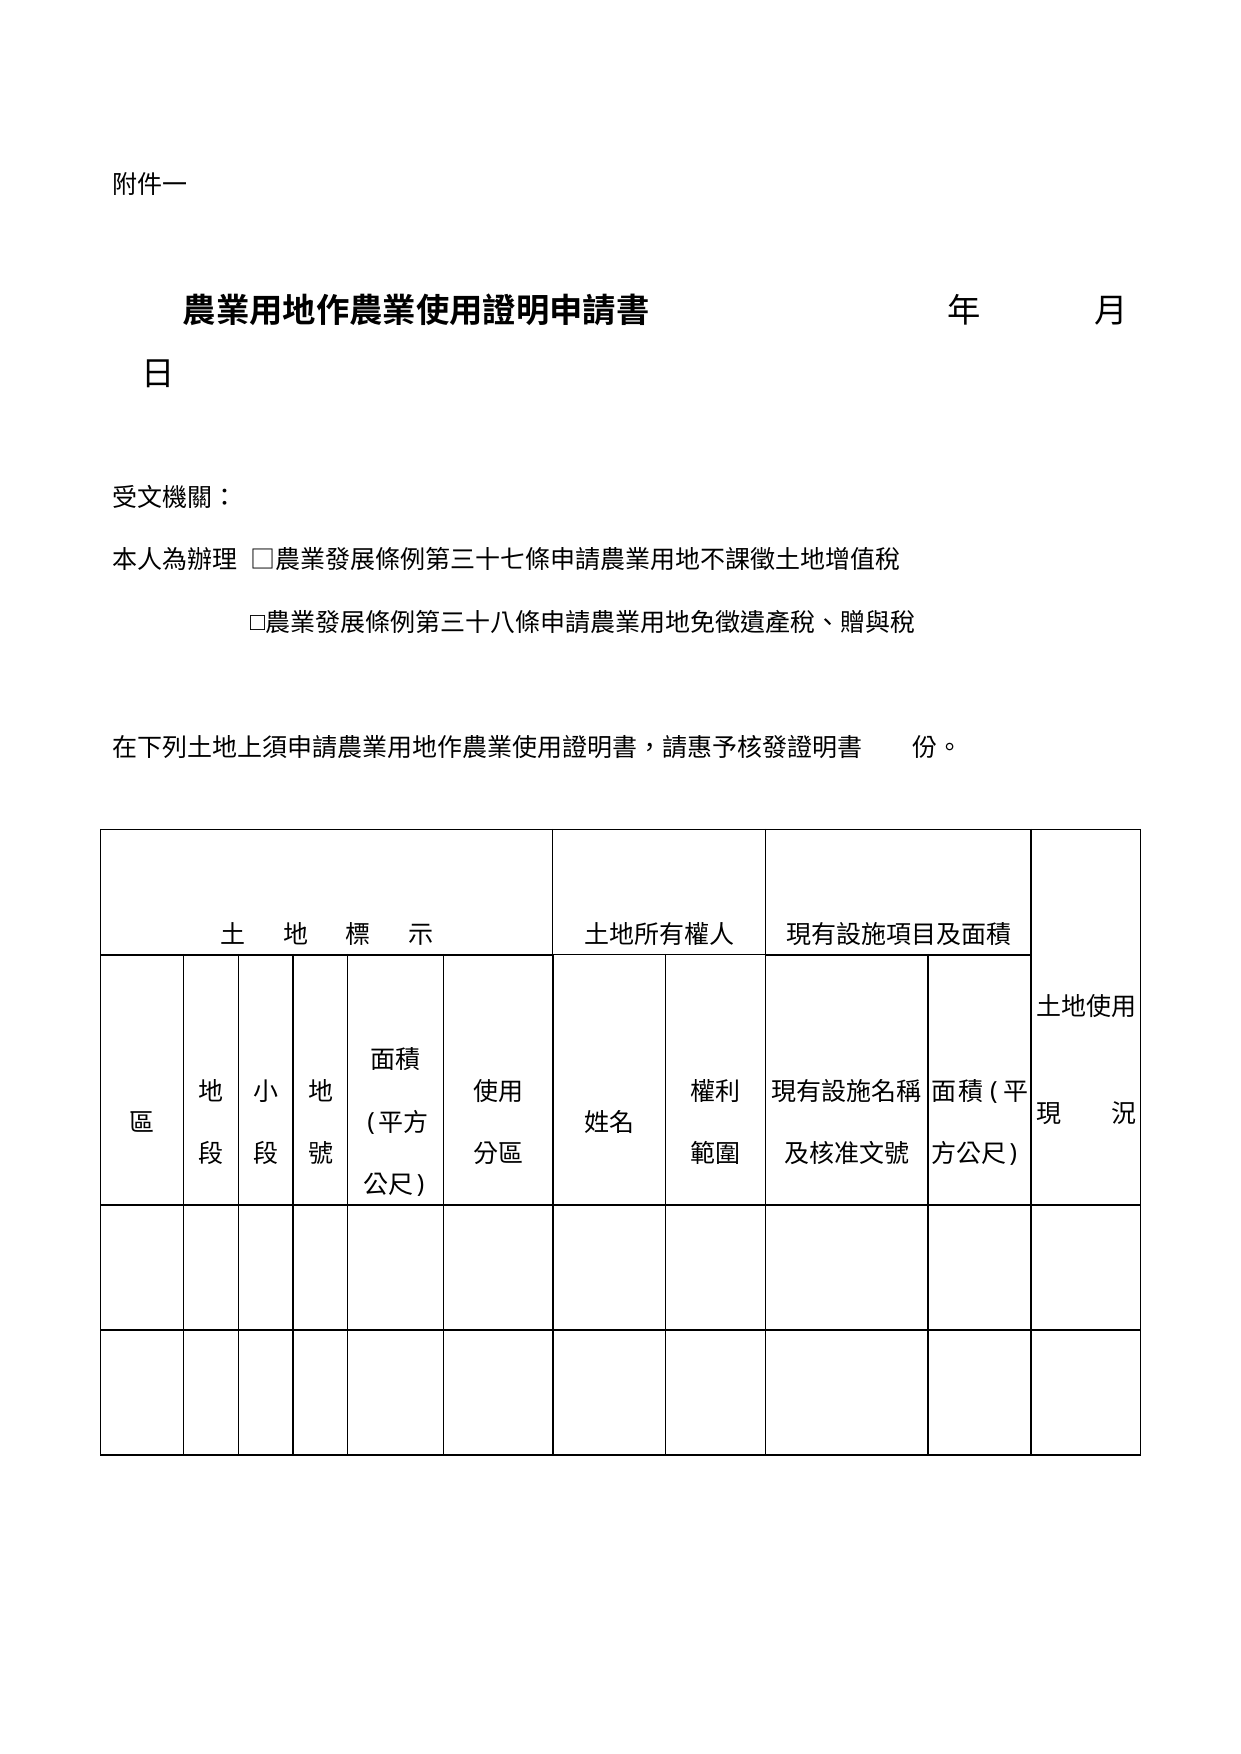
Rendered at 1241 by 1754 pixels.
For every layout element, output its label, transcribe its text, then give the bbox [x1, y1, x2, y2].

table_cell 小段 [239, 956, 292, 1204]
text 受文機關： [112, 454, 1128, 516]
table_header 現有設施項目及面積 [766, 830, 1030, 954]
table_cell [101, 1331, 183, 1454]
table_cell [348, 1206, 443, 1329]
table_cell [101, 1206, 183, 1329]
table_cell 地號 [294, 956, 347, 1204]
table_cell 面積(平方公尺) [348, 956, 443, 1204]
table_cell [444, 1331, 552, 1454]
table_cell 地段 [184, 956, 238, 1204]
table_cell [929, 1331, 1030, 1454]
table_cell [766, 1331, 927, 1454]
table_cell [294, 1331, 347, 1454]
table_header 土 地 標 示 [101, 830, 552, 954]
table_cell [666, 1331, 765, 1454]
table_cell [184, 1206, 238, 1329]
table_header 土地使用 現 況 [1032, 830, 1140, 1204]
table_cell 現有設施名稱及核准文號 [766, 956, 927, 1204]
table_cell 使用 分區 [444, 956, 552, 1204]
table_cell [766, 1206, 927, 1329]
table_cell 姓名 [554, 955, 665, 1204]
table_header 土地所有權人 [553, 830, 765, 954]
table_cell [1032, 1331, 1140, 1454]
table_cell 面積(平方公尺) [929, 956, 1030, 1204]
table_cell [929, 1206, 1030, 1329]
table_cell [1032, 1206, 1140, 1329]
table_cell 區 [101, 956, 183, 1204]
table_cell [554, 1331, 665, 1454]
text □農業發展條例第三十八條申請農業用地免徵遺產稅、贈與稅 [250, 579, 1128, 641]
table_cell [666, 1206, 765, 1329]
table_cell [239, 1206, 292, 1329]
table_cell [554, 1206, 665, 1329]
table_cell [348, 1331, 443, 1454]
text 附件一 [112, 141, 1128, 204]
table_cell [184, 1331, 238, 1454]
table_cell [239, 1331, 292, 1454]
table_cell [294, 1206, 347, 1329]
table_cell [444, 1206, 552, 1329]
text 農業用地作農業使用證明申請書 年 月 日 [112, 266, 1128, 391]
text 在下列土地上須申請農業用地作農業使用證明書，請惠予核發證明書 份。 [112, 704, 1128, 766]
table_cell 權利 範圍 [666, 955, 765, 1204]
text 本人為辦理 □農業發展條例第三十七條申請農業用地不課徵土地增值稅 [112, 516, 1128, 579]
